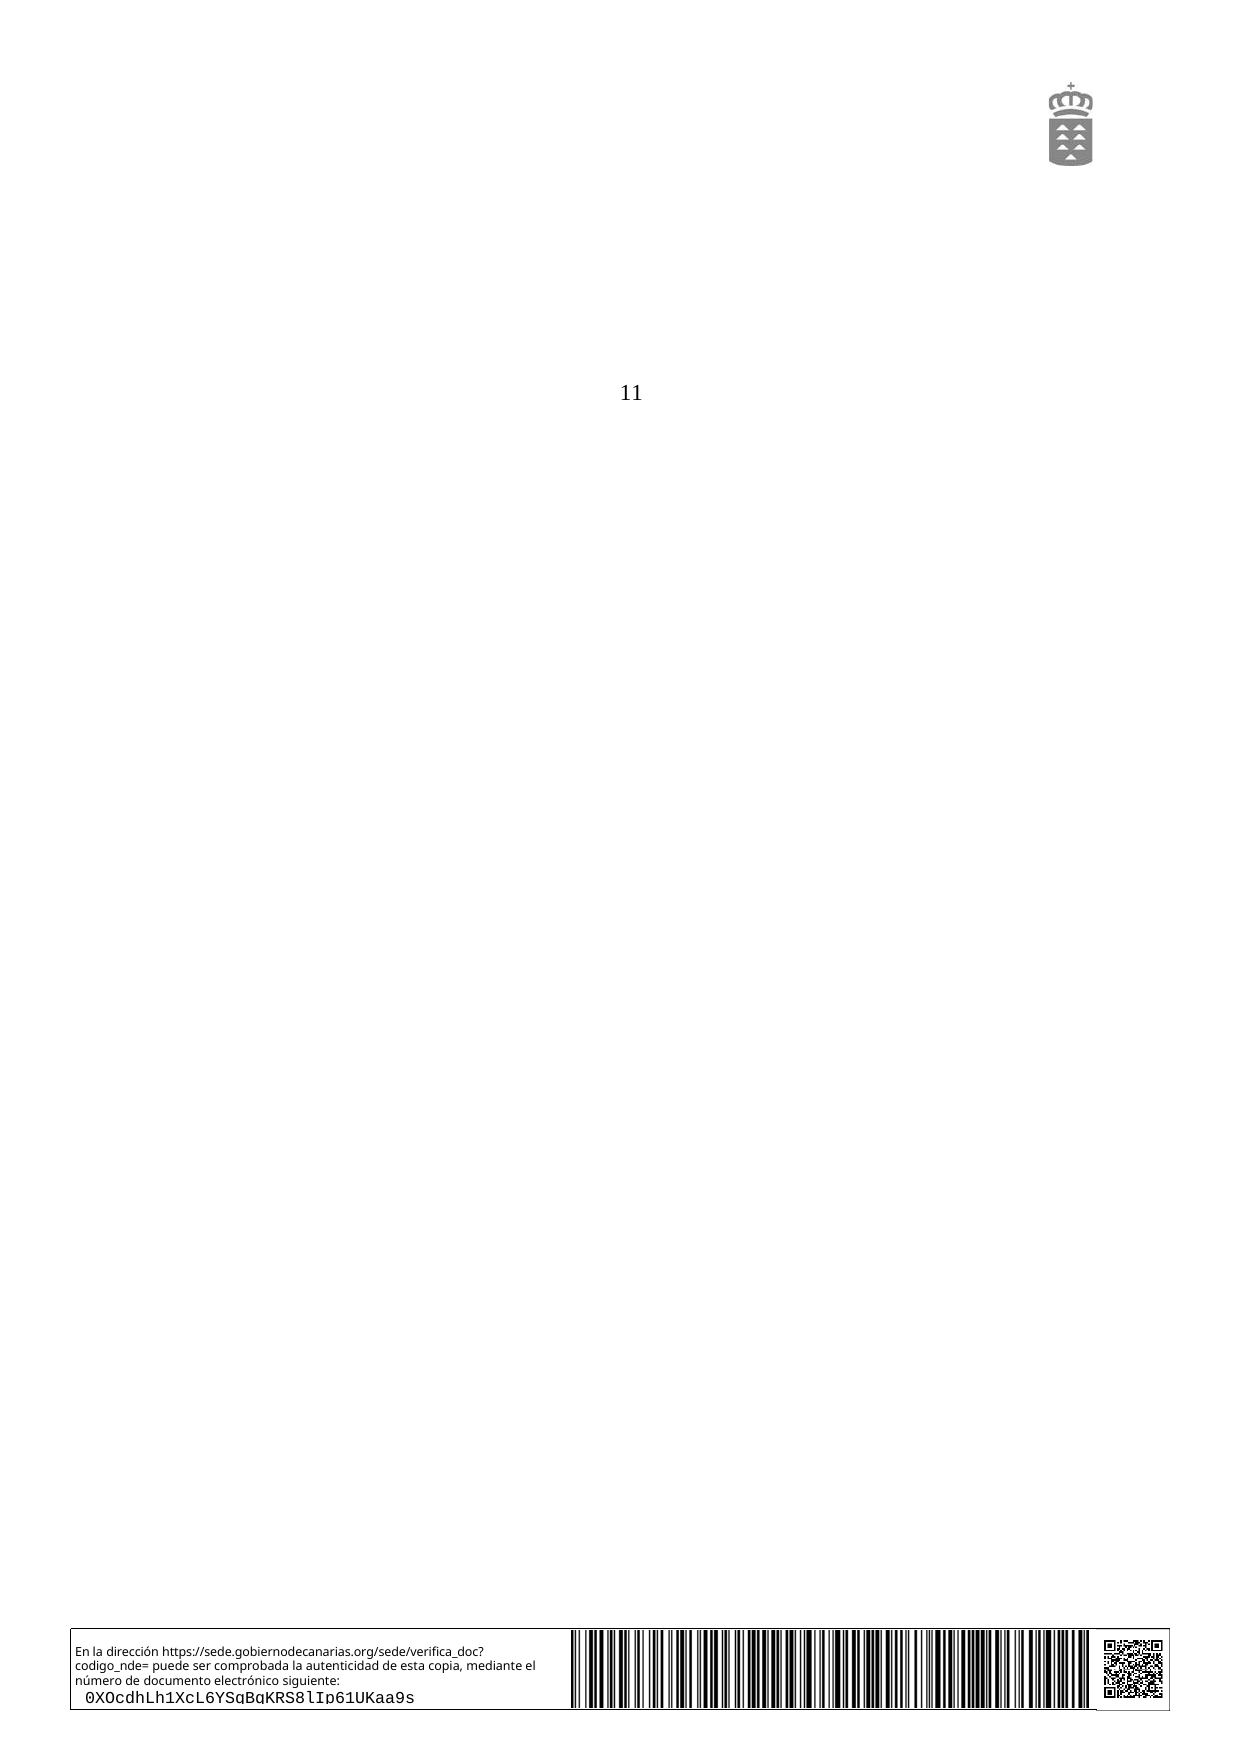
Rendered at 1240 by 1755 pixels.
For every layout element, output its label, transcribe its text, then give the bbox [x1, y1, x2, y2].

subtitle 11 [170, 379, 1092, 405]
